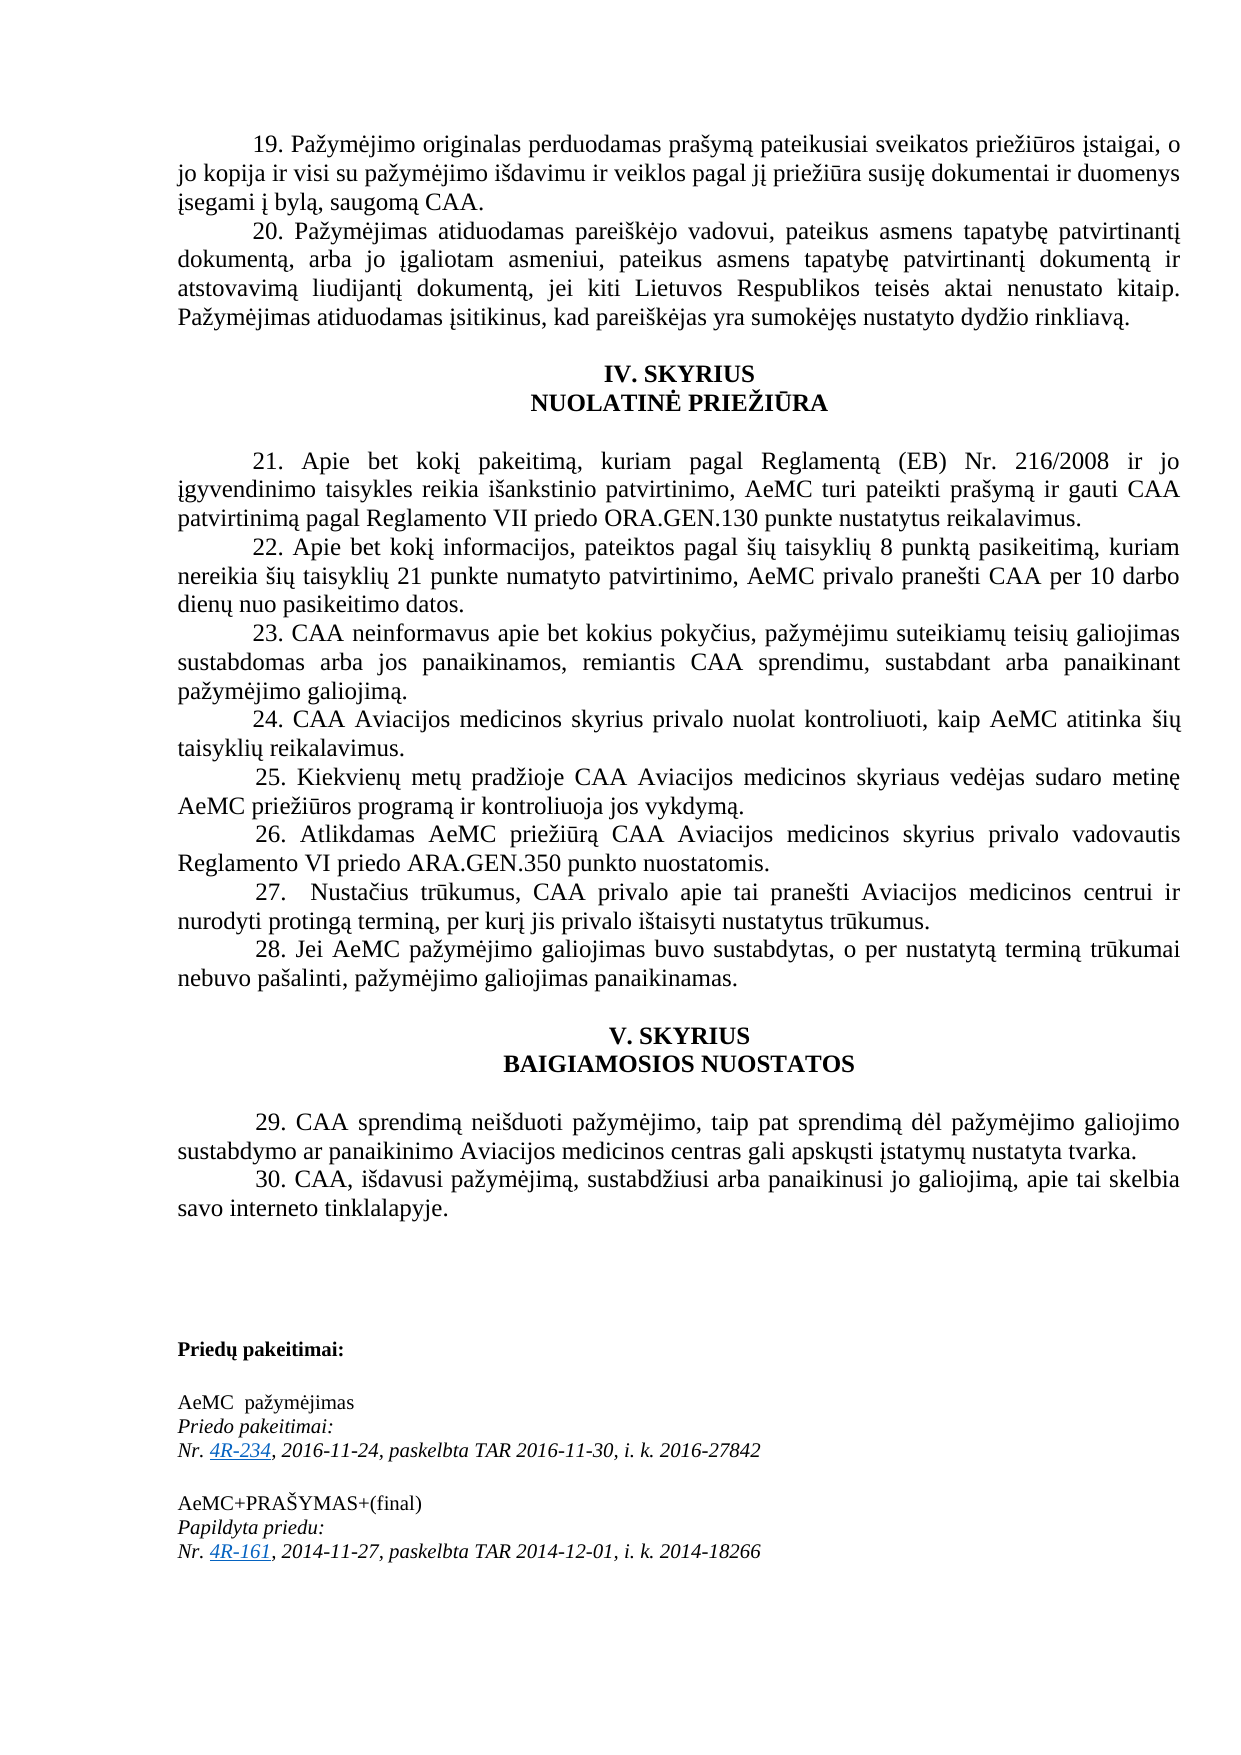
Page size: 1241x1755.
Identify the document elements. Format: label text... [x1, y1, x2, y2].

text AeMC pažymėjimas [177, 1390, 1181, 1414]
text 29. CAA sprendimą neišduoti pažymėjimo, taip pat sprendimą dėl pažymėjimo galiojimo sustabdymo ar panaikinimo Aviacijos medicinos centras gali apskųsti įstatymų nustatyta tvarka. [177, 1107, 1181, 1164]
text 26. Atlikdamas AeMC priežiūrą CAA Aviacijos medicinos skyrius privalo vadovautis Reglamento VI priedo ARA.GEN.350 punkto nuostatomis. [177, 819, 1181, 877]
text Priedų pakeitimai: [177, 1337, 1181, 1361]
text IV. SKYRIUS [177, 359, 1181, 388]
text 19. Pažymėjimo originalas perduodamas prašymą pateikusiai sveikatos priežiūros įstaigai, o jo kopija ir visi su pažymėjimo išdavimu ir veiklos pagal jį priežiūra susiję dokumentai ir duomenys įsegami į bylą, saugomą CAA. [177, 129, 1181, 216]
text V. SKYRIUS [177, 1021, 1181, 1049]
text 28. Jei AeMC pažymėjimo galiojimas buvo sustabdytas, o per nustatytą terminą trūkumai nebuvo pašalinti, pažymėjimo galiojimas panaikinamas. [177, 934, 1181, 992]
text Priedo pakeitimai: [177, 1414, 1181, 1438]
text Papildyta priedu: [177, 1515, 1181, 1539]
text BAIGIAMOSIOS NUOSTATOS [177, 1049, 1181, 1078]
text 24. CAA Aviacijos medicinos skyrius privalo nuolat kontroliuoti, kaip AeMC atitinka šių taisyklių reikalavimus. [177, 704, 1181, 762]
text NUOLATINĖ PRIEŽIŪRA [177, 388, 1181, 417]
text 22. Apie bet kokį informacijos, pateiktos pagal šių taisyklių 8 punktą pasikeitimą, kuriam nereikia šių taisyklių 21 punkte numatyto patvirtinimo, AeMC privalo pranešti CAA per 10 darbo dienų nuo pasikeitimo datos. [177, 532, 1181, 618]
text 25. Kiekvienų metų pradžioje CAA Aviacijos medicinos skyriaus vedėjas sudaro metinę AeMC priežiūros programą ir kontroliuoja jos vykdymą. [177, 762, 1181, 819]
text 23. CAA neinformavus apie bet kokius pokyčius, pažymėjimu suteikiamų teisių galiojimas sustabdomas arba jos panaikinamos, remiantis CAA sprendimu, sustabdant arba panaikinant pažymėjimo galiojimą. [177, 618, 1181, 704]
text Nr. 4R-234, 2016-11-24, paskelbta TAR 2016-11-30, i. k. 2016-27842 [177, 1438, 1181, 1462]
text 30. CAA, išdavusi pažymėjimą, sustabdžiusi arba panaikinusi jo galiojimą, apie tai skelbia savo interneto tinklalapyje. [177, 1164, 1181, 1222]
text 21. Apie bet kokį pakeitimą, kuriam pagal Reglamentą (EB) Nr. 216/2008 ir jo įgyvendinimo taisykles reikia išankstinio patvirtinimo, AeMC turi pateikti prašymą ir gauti CAA patvirtinimą pagal Reglamento VII priedo ORA.GEN.130 punkte nustatytus reikalavimus. [177, 446, 1181, 532]
text Nr. 4R-161, 2014-11-27, paskelbta TAR 2014-12-01, i. k. 2014-18266 [177, 1539, 1181, 1563]
text AeMC+PRAŠYMAS+(final) [177, 1491, 1181, 1515]
text 27. Nustačius trūkumus, CAA privalo apie tai pranešti Aviacijos medicinos centrui ir nurodyti protingą terminą, per kurį jis privalo ištaisyti nustatytus trūkumus. [177, 877, 1181, 934]
text 20. Pažymėjimas atiduodamas pareiškėjo vadovui, pateikus asmens tapatybę patvirtinantį dokumentą, arba jo įgaliotam asmeniui, pateikus asmens tapatybę patvirtinantį dokumentą ir atstovavimą liudijantį dokumentą, jei kiti Lietuvos Respublikos teisės aktai nenustato kitaip. Pažymėjimas atiduodamas įsitikinus, kad pareiškėjas yra sumokėjęs nustatyto dydžio rinkliavą. [177, 216, 1181, 331]
